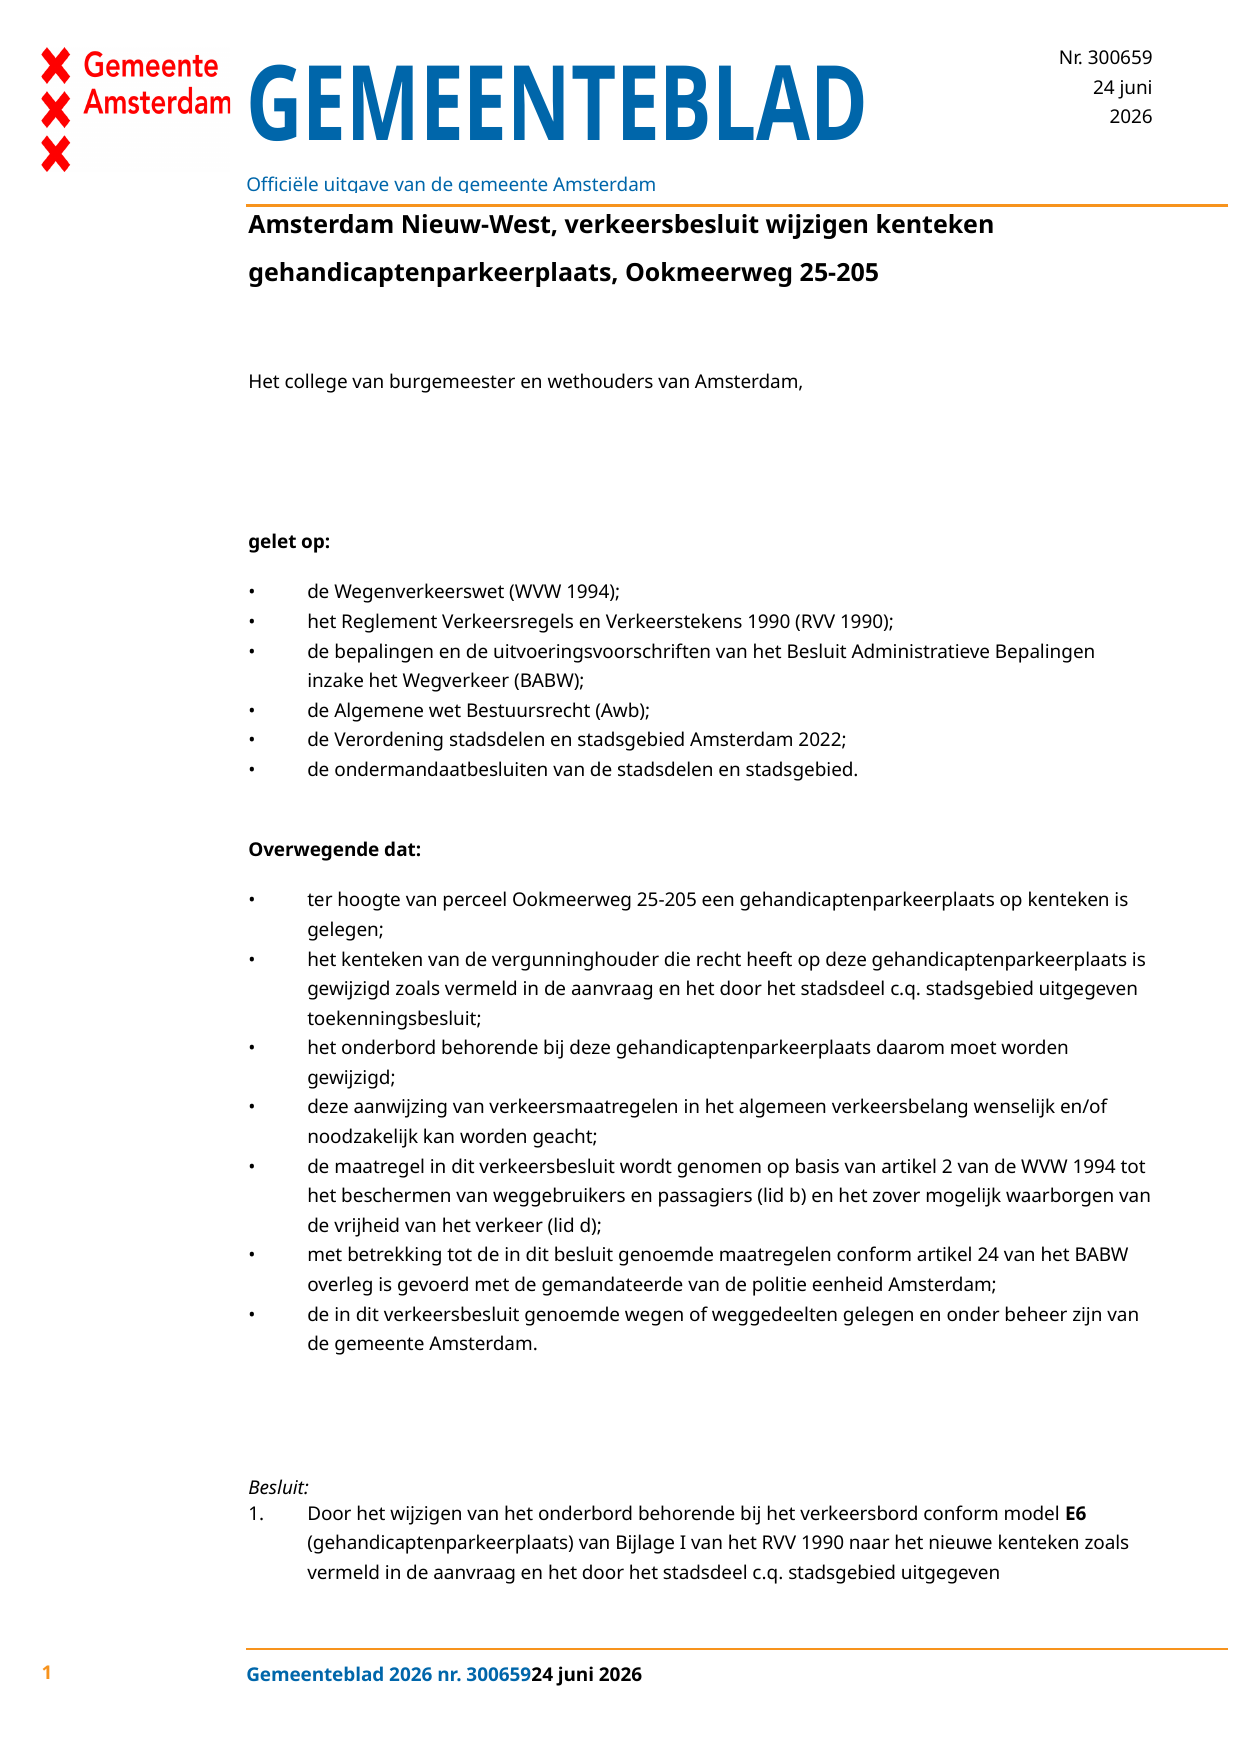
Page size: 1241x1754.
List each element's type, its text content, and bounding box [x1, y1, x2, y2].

list met betrekking tot de in dit besluit genoemde maatregelen conform artikel 24 van het BABW overleg is gevoerd met de gemandateerde van de politie eenheid Amsterdam; [248, 1242, 1152, 1297]
list het Reglement Verkeersregels en Verkeerstekens 1990 (RVV 1990); [248, 608, 1152, 634]
list Door het wijzigen van het onderbord behorende bij het verkeersbord conform model E6 (gehandicaptenparkeerplaats) van Bijlage I van het RVV 1990 naar het nieuwe kenteken zoals vermeld in de aanvraag en het door het stadsdeel c.q. stadsgebied uitgegeven [248, 1500, 1152, 1585]
picture [41, 47, 231, 172]
text Besluit: [248, 1474, 1152, 1500]
text gelet op: [248, 528, 1152, 554]
list ter hoogte van perceel Ookmeerweg 25-205 een gehandicaptenparkeerplaats op kenteken is gelegen; [248, 887, 1152, 942]
list de Verordening stadsdelen en stadsgebied Amsterdam 2022; [248, 727, 1152, 752]
list het kenteken van de vergunninghouder die recht heeft op deze gehandicaptenparkeerplaats is gewijzigd zoals vermeld in de aanvraag en het door het stadsdeel c.q. stadsgebied uitgegeven toekenningsbesluit; [248, 946, 1152, 1031]
list de bepalingen en de uitvoeringsvoorschriften van het Besluit Administratieve Bepalingen inzake het Wegverkeer (BABW); [248, 638, 1152, 693]
text Overwegende dat: [248, 836, 1152, 862]
list de maatregel in dit verkeersbesluit wordt genomen op basis van artikel 2 van de WVW 1994 tot het beschermen van weggebruikers en passagiers (lid b) en het zover mogelijk waarborgen van de vrijheid van het verkeer (lid d); [248, 1153, 1152, 1238]
list deze aanwijzing van verkeersmaatregelen in het algemeen verkeersbelang wenselijk en/of noodzakelijk kan worden geacht; [248, 1094, 1152, 1149]
list het onderbord behorende bij deze gehandicaptenparkeerplaats daarom moet worden gewijzigd; [248, 1034, 1152, 1090]
list de Wegenverkeerswet (WVW 1994); [248, 579, 1152, 604]
list de ondermandaatbesluiten van de stadsdelen en stadsgebied. [248, 756, 1152, 782]
list de in dit verkeersbesluit genoemde wegen of weggedeelten gelegen en onder beheer zijn van de gemeente Amsterdam. [248, 1301, 1152, 1356]
list de Algemene wet Bestuursrecht (Awb); [248, 697, 1152, 723]
text Het college van burgemeester en wethouders van Amsterdam, [248, 368, 1152, 394]
text Amsterdam Nieuw-West, verkeersbesluit wijzigen kenteken gehandicaptenparkeerplaats, Ookmeerweg 25-205 [248, 207, 1152, 288]
